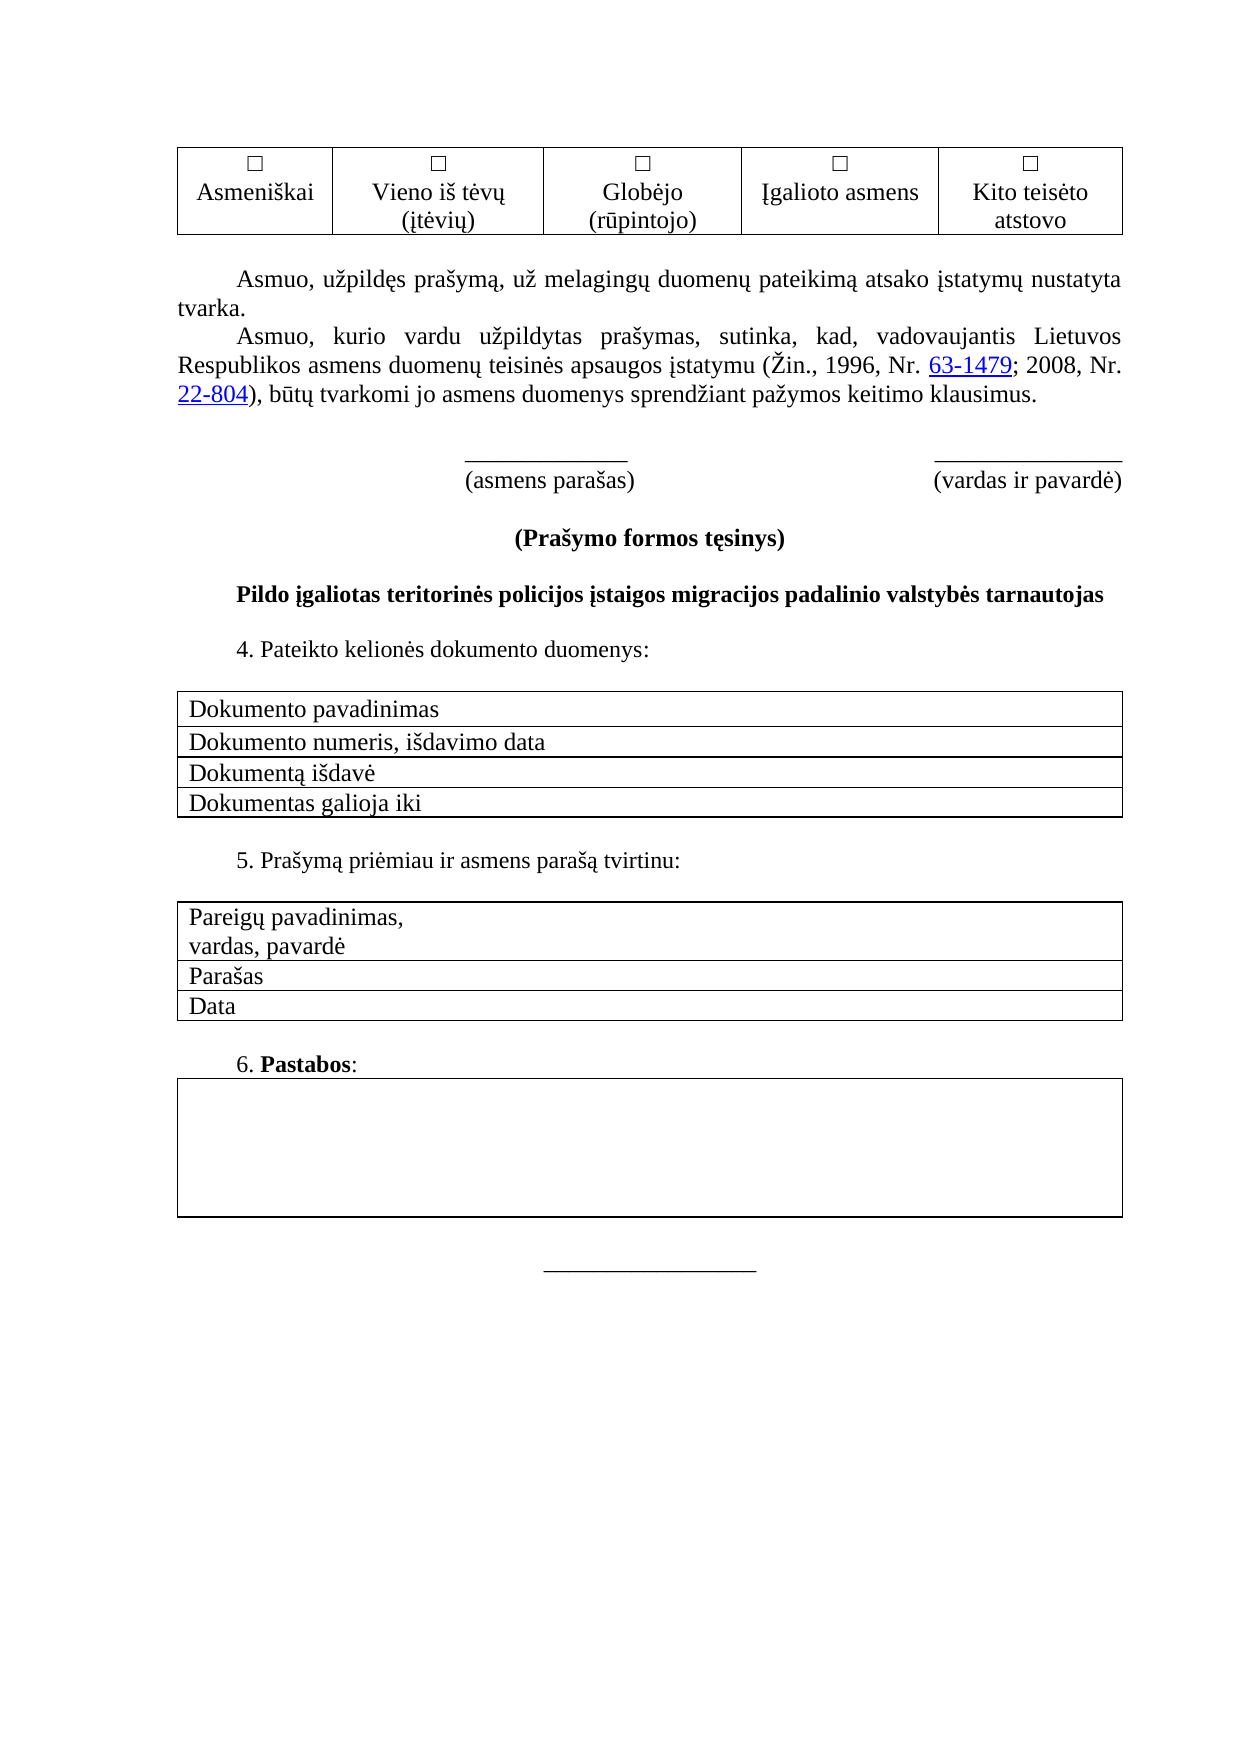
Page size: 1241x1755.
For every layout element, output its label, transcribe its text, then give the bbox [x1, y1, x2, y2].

text _________________ [177, 1246, 1122, 1275]
table_cell Dokumentas galioja iki [178, 788, 1122, 816]
table_cell Parašas [178, 961, 1122, 990]
table_header □[] Įgalioto asmens [742, 148, 938, 234]
text Pildo įgaliotas teritorinės policijos įstaigos migracijos padalinio valstybės tarnautojas [177, 580, 1122, 608]
table_header Pareigų pavadinimas, vardas, pavardė [178, 903, 1122, 960]
table_header □[] Vieno iš tėvų (įtėvių) [333, 148, 543, 234]
text (asmens parašas) (vardas ir pavardė) [465, 465, 1122, 494]
text Asmuo, užpildęs prašymą, už melagingų duomenų pateikimą atsako įstatymų nustatyta tvarka. [177, 264, 1122, 321]
table_cell Dokumento numeris, išdavimo data [178, 727, 1122, 756]
table_header □[] Asmeniškai [178, 148, 332, 234]
text (Prašymo formos tęsinys) [177, 523, 1122, 551]
text 5. Prašymą priėmiau ir asmens parašą tvirtinu: [177, 846, 1122, 874]
table_header □[] Globėjo (rūpintojo) [544, 148, 741, 234]
table_cell Data [178, 991, 1122, 1020]
table_cell Dokumentą išdavė [178, 758, 1122, 787]
text Asmuo, kurio vardu užpildytas prašymas, sutinka, kad, vadovaujantis Lietuvos Respublikos asmens duomenų teisinės apsaugos įstatymu (Žin., 1996, Nr. 63-1479; 2008, Nr. 22-804), būtų tvarkomi jo asmens duomenys sprendžiant pažymos keitimo klausimus. [177, 321, 1122, 408]
text _____________ _______________ [465, 436, 1122, 465]
table_header □[] Kito teisėto atstovo [939, 148, 1122, 234]
text 6. Pastabos: [177, 1050, 1122, 1077]
table_header [178, 1079, 1122, 1216]
table_header Dokumento pavadinimas [178, 692, 1122, 726]
text 4. Pateikto kelionės dokumento duomenys: [177, 635, 1122, 663]
